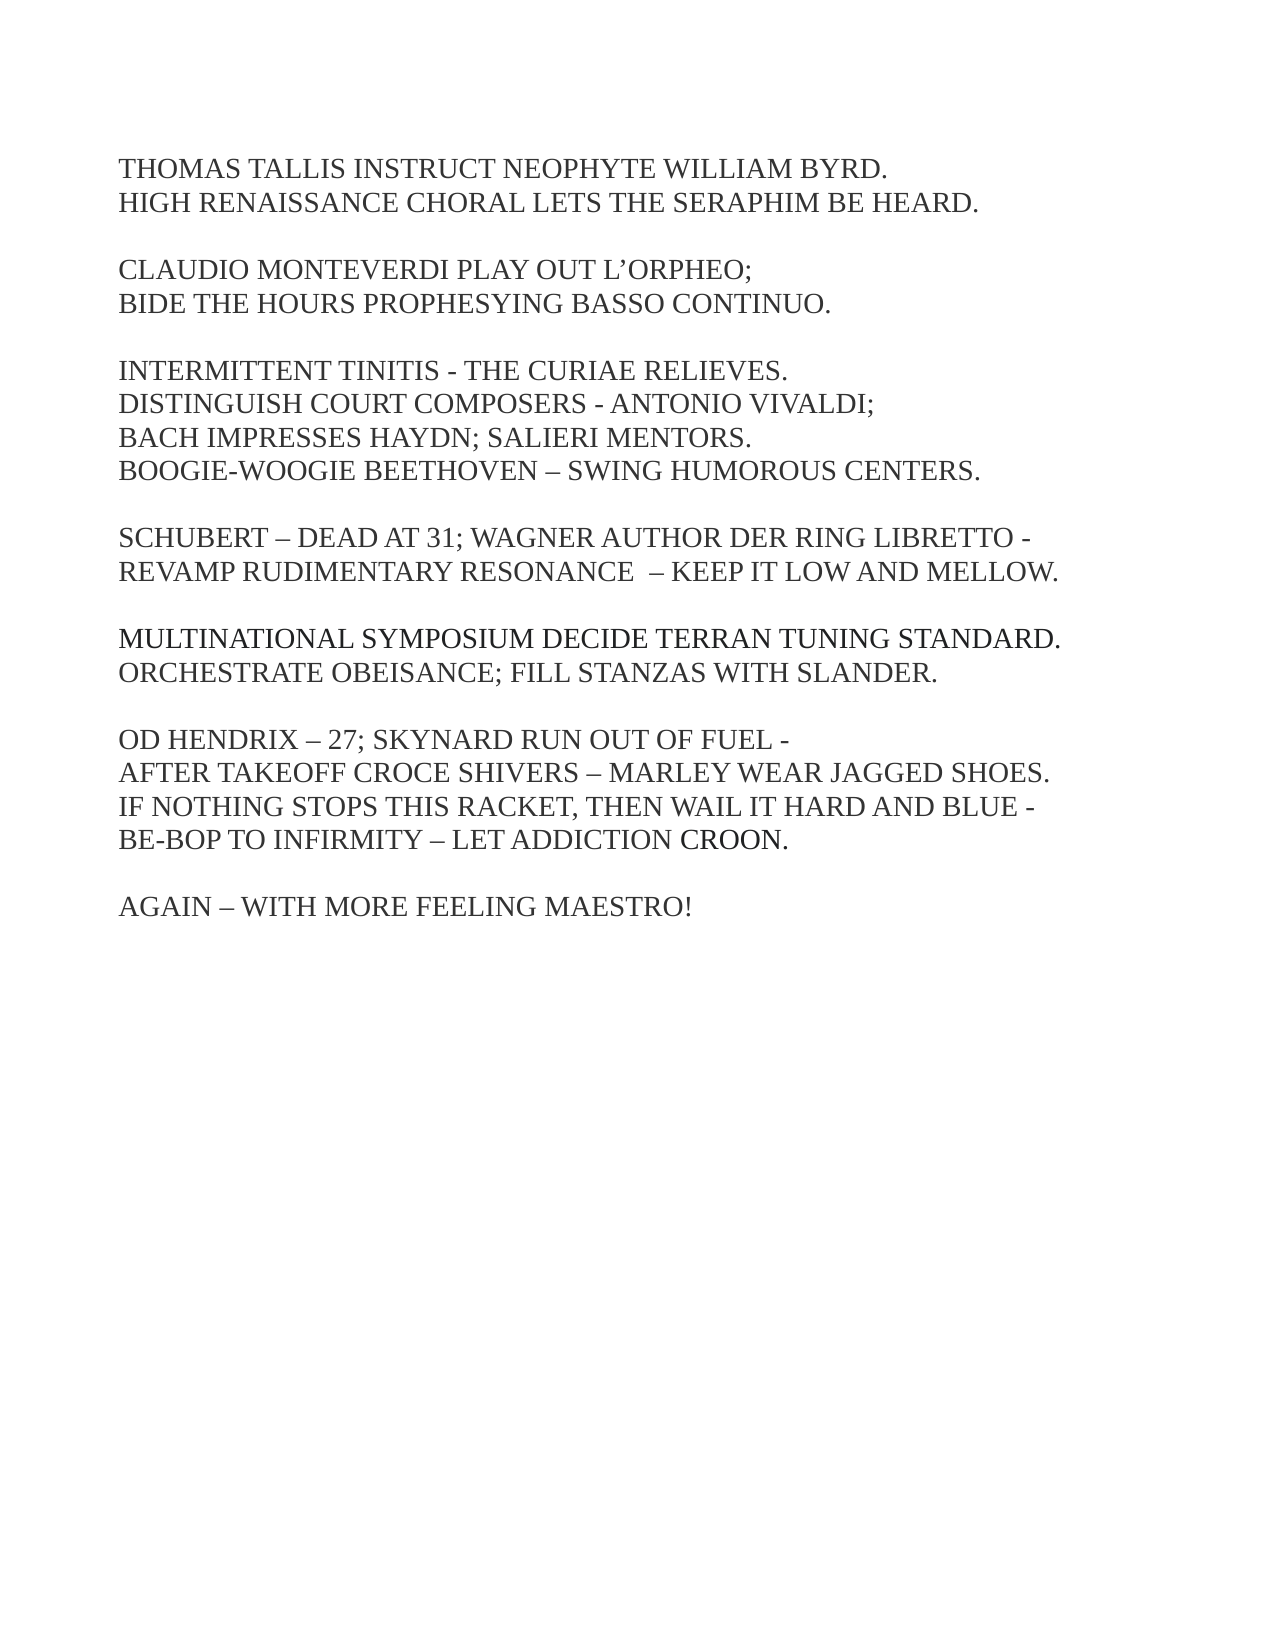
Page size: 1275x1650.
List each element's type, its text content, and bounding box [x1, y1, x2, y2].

text THOMAS TALLIS INSTRUCT NEOPHYTE WILLIAM BYRD. HIGH RENAISSANCE CHORAL LETS THE SERAPHIM BE HEARD. CLAUDIO MONTEVERDI PLAY OUT L’ORPHEO; BIDE THE HOURS PROPHESYING BASSO CONTINUO. INTERMITTENT TINITIS - THE CURIAE RELIEVES. DISTINGUISH COURT COMPOSERS - ANTONIO VIVALDI; BACH IMPRESSES HAYDN; SALIERI MENTORS. BOOGIE-WOOGIE BEETHOVEN – SWING HUMOROUS CENTERS. SCHUBERT – DEAD AT 31; WAGNER AUTHOR DER RING LIBRETTO - REVAMP RUDIMENTARY RESONANCE – KEEP IT LOW AND MELLOW. MULTINATIONAL SYMPOSIUM DECIDE TERRAN TUNING STANDARD. ORCHESTRATE OBEISANCE; FILL STANZAS WITH SLANDER. OD HENDRIX – 27; SKYNARD RUN OUT OF FUEL - AFTER TAKEOFF CROCE SHIVERS – MARLEY WEAR JAGGED SHOES. IF NOTHING STOPS THIS RACKET, THEN WAIL IT HARD AND BLUE - BE-BOP TO INFIRMITY – LET ADDICTION CROON. AGAIN – WITH MORE FEELING MAESTRO! [118, 118, 1157, 1527]
